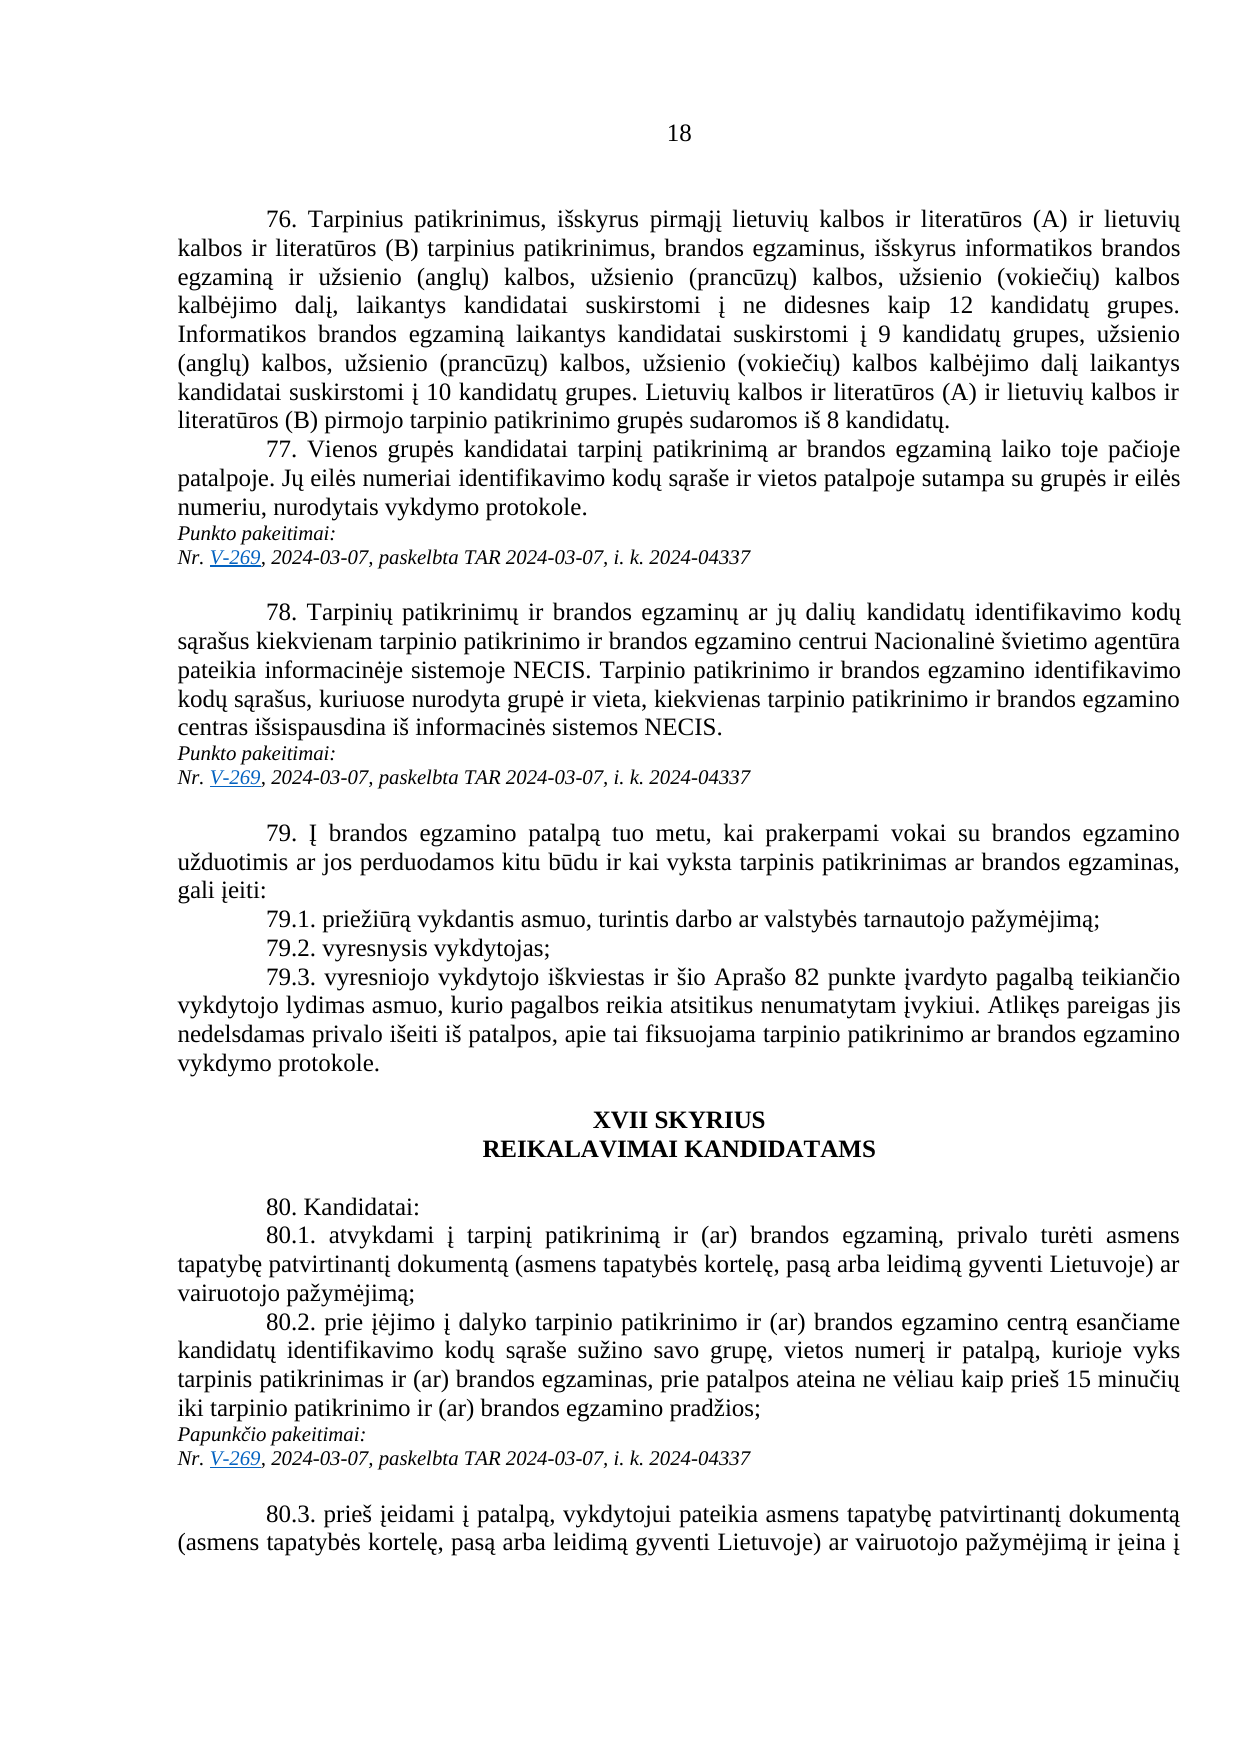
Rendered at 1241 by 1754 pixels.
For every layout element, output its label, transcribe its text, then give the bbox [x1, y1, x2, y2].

text 79.2. vyresnysis vykdytojas; [177, 933, 1181, 962]
text 80. Kandidatai: [177, 1192, 1181, 1221]
text 80.3. prieš įeidami į patalpą, vykdytojui pateikia asmens tapatybę patvirtinantį dokumentą (asmens tapatybės kortelę, pasą arba leidimą gyventi Lietuvoje) ar vairuotojo pažymėjimą ir įeina į [177, 1499, 1181, 1556]
text 76. Tarpinius patikrinimus, išskyrus pirmąjį lietuvių kalbos ir literatūros (A) ir lietuvių kalbos ir literatūros (B) tarpinius patikrinimus, brandos egzaminus, išskyrus informatikos brandos egzaminą ir užsienio (anglų) kalbos, užsienio (prancūzų) kalbos, užsienio (vokiečių) kalbos kalbėjimo dalį, laikantys kandidatai suskirstomi į ne didesnes kaip 12 kandidatų grupes. Informatikos brandos egzaminą laikantys kandidatai suskirstomi į 9 kandidatų grupes, užsienio (anglų) kalbos, užsienio (prancūzų) kalbos, užsienio (vokiečių) kalbos kalbėjimo dalį laikantys kandidatai suskirstomi į 10 kandidatų grupes. Lietuvių kalbos ir literatūros (A) ir lietuvių kalbos ir literatūros (B) pirmojo tarpinio patikrinimo grupės sudaromos iš 8 kandidatų. [177, 204, 1181, 434]
text 79.3. vyresniojo vykdytojo iškviestas ir šio Aprašo 82 punkte įvardyto pagalbą teikiančio vykdytojo lydimas asmuo, kurio pagalbos reikia atsitikus nenumatytam įvykiui. Atlikęs pareigas jis nedelsdamas privalo išeiti iš patalpos, apie tai fiksuojama tarpinio patikrinimo ar brandos egzamino vykdymo protokole. [177, 962, 1181, 1077]
text 78. Tarpinių patikrinimų ir brandos egzaminų ar jų dalių kandidatų identifikavimo kodų sąrašus kiekvienam tarpinio patikrinimo ir brandos egzamino centrui Nacionalinė švietimo agentūra pateikia informacinėje sistemoje NECIS. Tarpinio patikrinimo ir brandos egzamino identifikavimo kodų sąrašus, kuriuose nurodyta grupė ir vieta, kiekvienas tarpinio patikrinimo ir brandos egzamino centras išsispausdina iš informacinės sistemos NECIS. [177, 597, 1181, 741]
text REIKALAVIMAI KANDIDATAMS [177, 1134, 1181, 1163]
text 79. Į brandos egzamino patalpą tuo metu, kai prakerpami vokai su brandos egzamino užduotimis ar jos perduodamos kitu būdu ir kai vyksta tarpinis patikrinimas ar brandos egzaminas, gali įeiti: [177, 818, 1181, 904]
text Nr. V-269, 2024-03-07, paskelbta TAR 2024-03-07, i. k. 2024-04337 [177, 765, 1181, 789]
text Punkto pakeitimai: [177, 521, 1181, 545]
text 80.2. prie įėjimo į dalyko tarpinio patikrinimo ir (ar) brandos egzamino centrą esančiame kandidatų identifikavimo kodų sąraše sužino savo grupę, vietos numerį ir patalpą, kurioje vyks tarpinis patikrinimas ir (ar) brandos egzaminas, prie patalpos ateina ne vėliau kaip prieš 15 minučių iki tarpinio patikrinimo ir (ar) brandos egzamino pradžios; [177, 1307, 1181, 1422]
text Punkto pakeitimai: [177, 741, 1181, 765]
text Nr. V-269, 2024-03-07, paskelbta TAR 2024-03-07, i. k. 2024-04337 [177, 545, 1181, 569]
text 80.1. atvykdami į tarpinį patikrinimą ir (ar) brandos egzaminą, privalo turėti asmens tapatybę patvirtinantį dokumentą (asmens tapatybės kortelę, pasą arba leidimą gyventi Lietuvoje) ar vairuotojo pažymėjimą; [177, 1221, 1181, 1307]
text 77. Vienos grupės kandidatai tarpinį patikrinimą ar brandos egzaminą laiko toje pačioje patalpoje. Jų eilės numeriai identifikavimo kodų sąraše ir vietos patalpoje sutampa su grupės ir eilės numeriu, nurodytais vykdymo protokole. [177, 434, 1181, 521]
text 79.1. priežiūrą vykdantis asmuo, turintis darbo ar valstybės tarnautojo pažymėjimą; [177, 904, 1181, 933]
text Nr. V-269, 2024-03-07, paskelbta TAR 2024-03-07, i. k. 2024-04337 [177, 1446, 1181, 1470]
text XVII SKYRIUS [177, 1106, 1181, 1134]
text Papunkčio pakeitimai: [177, 1422, 1181, 1446]
